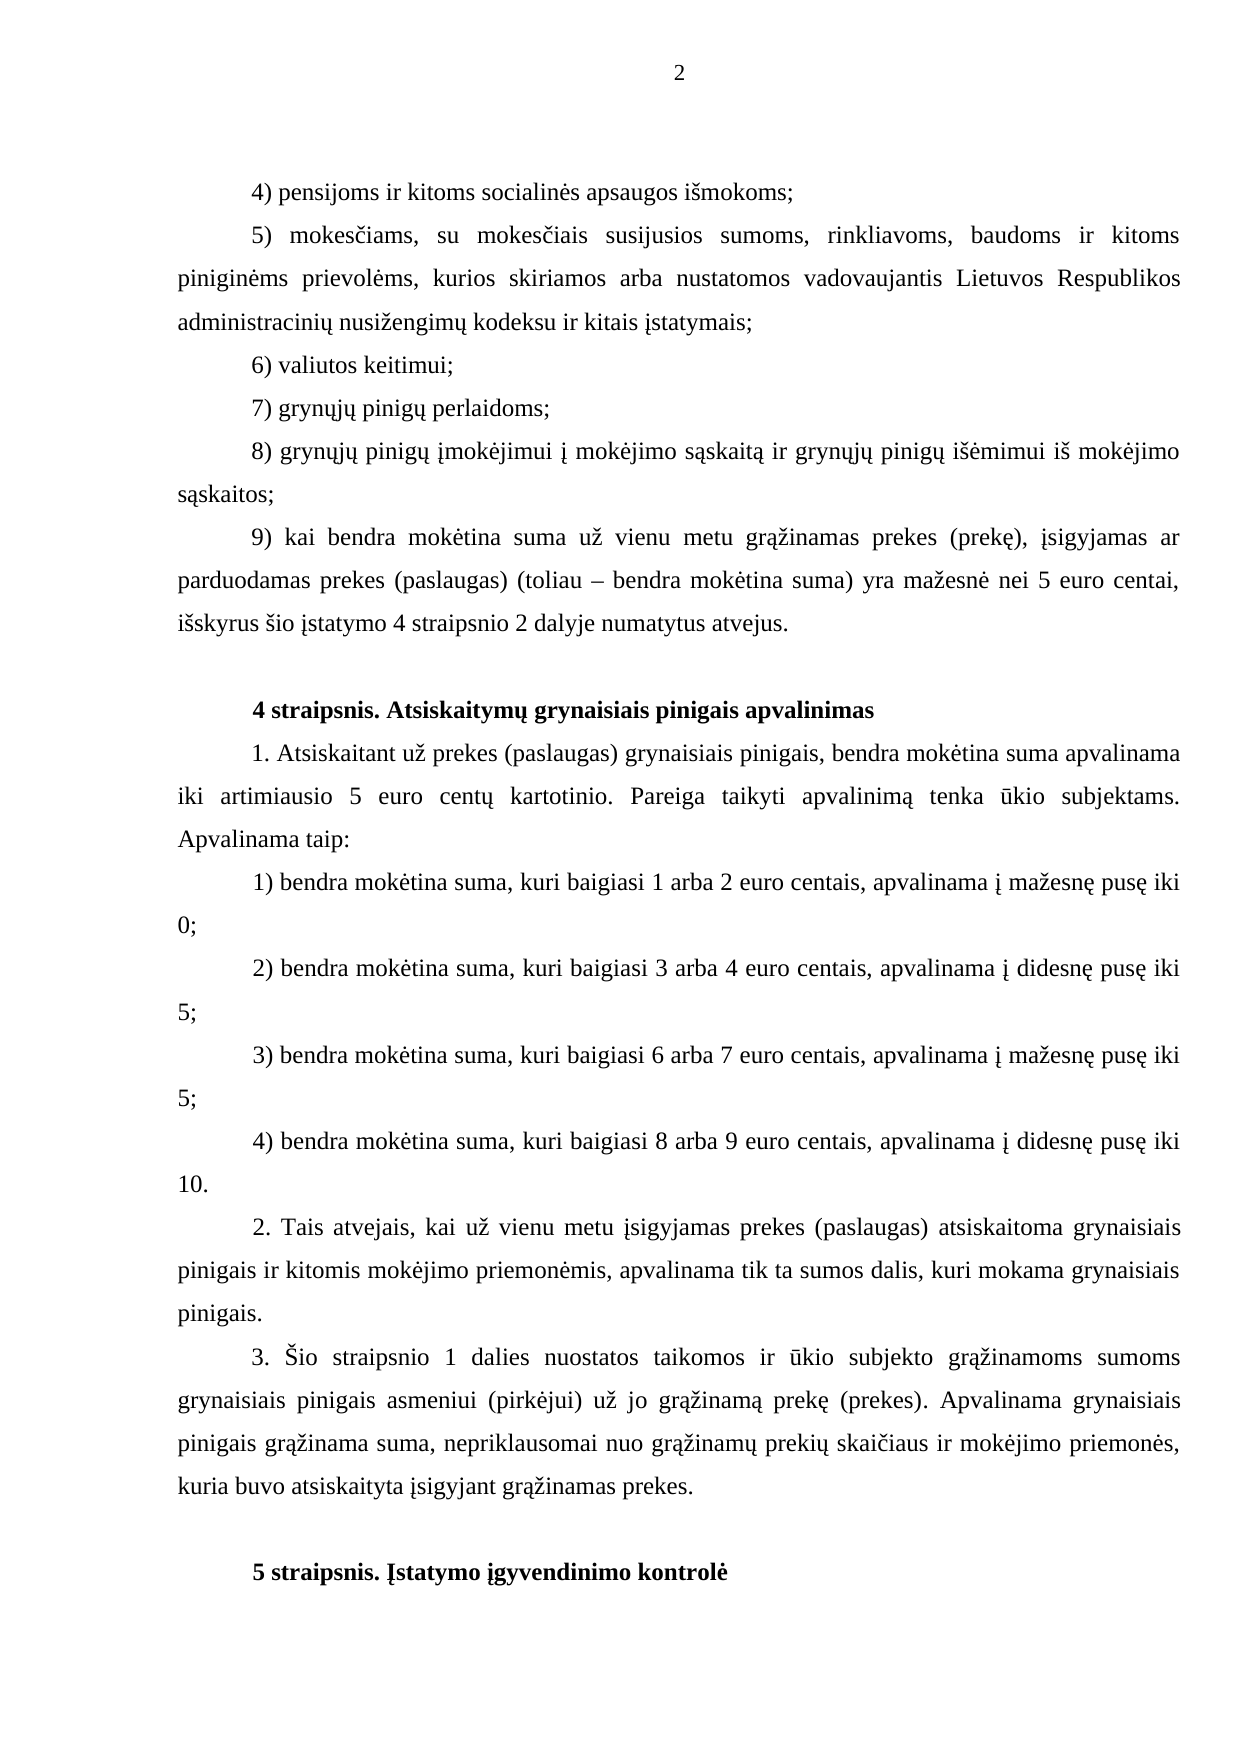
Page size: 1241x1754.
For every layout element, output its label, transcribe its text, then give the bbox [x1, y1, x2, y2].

text 6) valiutos keitimui; [177, 350, 1181, 378]
text 4 straipsnis. Atsiskaitymų grynaisiais pinigais apvalinimas [177, 695, 1181, 723]
text 3) bendra mokėtina suma, kuri baigiasi 6 arba 7 euro centais, apvalinama į mažesnę pusę iki 5; [177, 1040, 1181, 1112]
text 5) mokesčiams, su mokesčiais susijusios sumoms, rinkliavoms, baudoms ir kitoms piniginėms prievolėms, kurios skiriamos arba nustatomos vadovaujantis Lietuvos Respublikos administracinių nusižengimų kodeksu ir kitais įstatymais; [177, 220, 1181, 335]
text 7) grynųjų pinigų perlaidoms; [177, 393, 1181, 422]
text 4) pensijoms ir kitoms socialinės apsaugos išmokoms; [177, 177, 1181, 206]
text 4) bendra mokėtina suma, kuri baigiasi 8 arba 9 euro centais, apvalinama į didesnę pusę iki 10. [177, 1126, 1181, 1198]
text 2. Tais atvejais, kai už vienu metu įsigyjamas prekes (paslaugas) atsiskaitoma grynaisiais pinigais ir kitomis mokėjimo priemonėmis, apvalinama tik ta sumos dalis, kuri mokama grynaisiais pinigais. [177, 1212, 1181, 1327]
text 3. Šio straipsnio 1 dalies nuostatos taikomos ir ūkio subjekto grąžinamoms sumoms grynaisiais pinigais asmeniui (pirkėjui) už jo grąžinamą prekę (prekes). Apvalinama grynaisiais pinigais grąžinama suma, nepriklausomai nuo grąžinamų prekių skaičiaus ir mokėjimo priemonės, kuria buvo atsiskaityta įsigyjant grąžinamas prekes. [177, 1342, 1181, 1500]
text 2) bendra mokėtina suma, kuri baigiasi 3 arba 4 euro centais, apvalinama į didesnę pusę iki 5; [177, 953, 1181, 1025]
text 1) bendra mokėtina suma, kuri baigiasi 1 arba 2 euro centais, apvalinama į mažesnę pusę iki 0; [177, 867, 1181, 939]
text 1. Atsiskaitant už prekes (paslaugas) grynaisiais pinigais, bendra mokėtina suma apvalinama iki artimiausio 5 euro centų kartotinio. Pareiga taikyti apvalinimą tenka ūkio subjektams. Apvalinama taip: [177, 738, 1181, 853]
text 9) kai bendra mokėtina suma už vienu metu grąžinamas prekes (prekę), įsigyjamas ar parduodamas prekes (paslaugas) (toliau – bendra mokėtina suma) yra mažesnė nei 5 euro centai, išskyrus šio įstatymo 4 straipsnio 2 dalyje numatytus atvejus. [177, 522, 1181, 637]
text 8) grynųjų pinigų įmokėjimui į mokėjimo sąskaitą ir grynųjų pinigų išėmimui iš mokėjimo sąskaitos; [177, 436, 1181, 508]
text 5 straipsnis. Įstatymo įgyvendinimo kontrolė [177, 1557, 1181, 1586]
